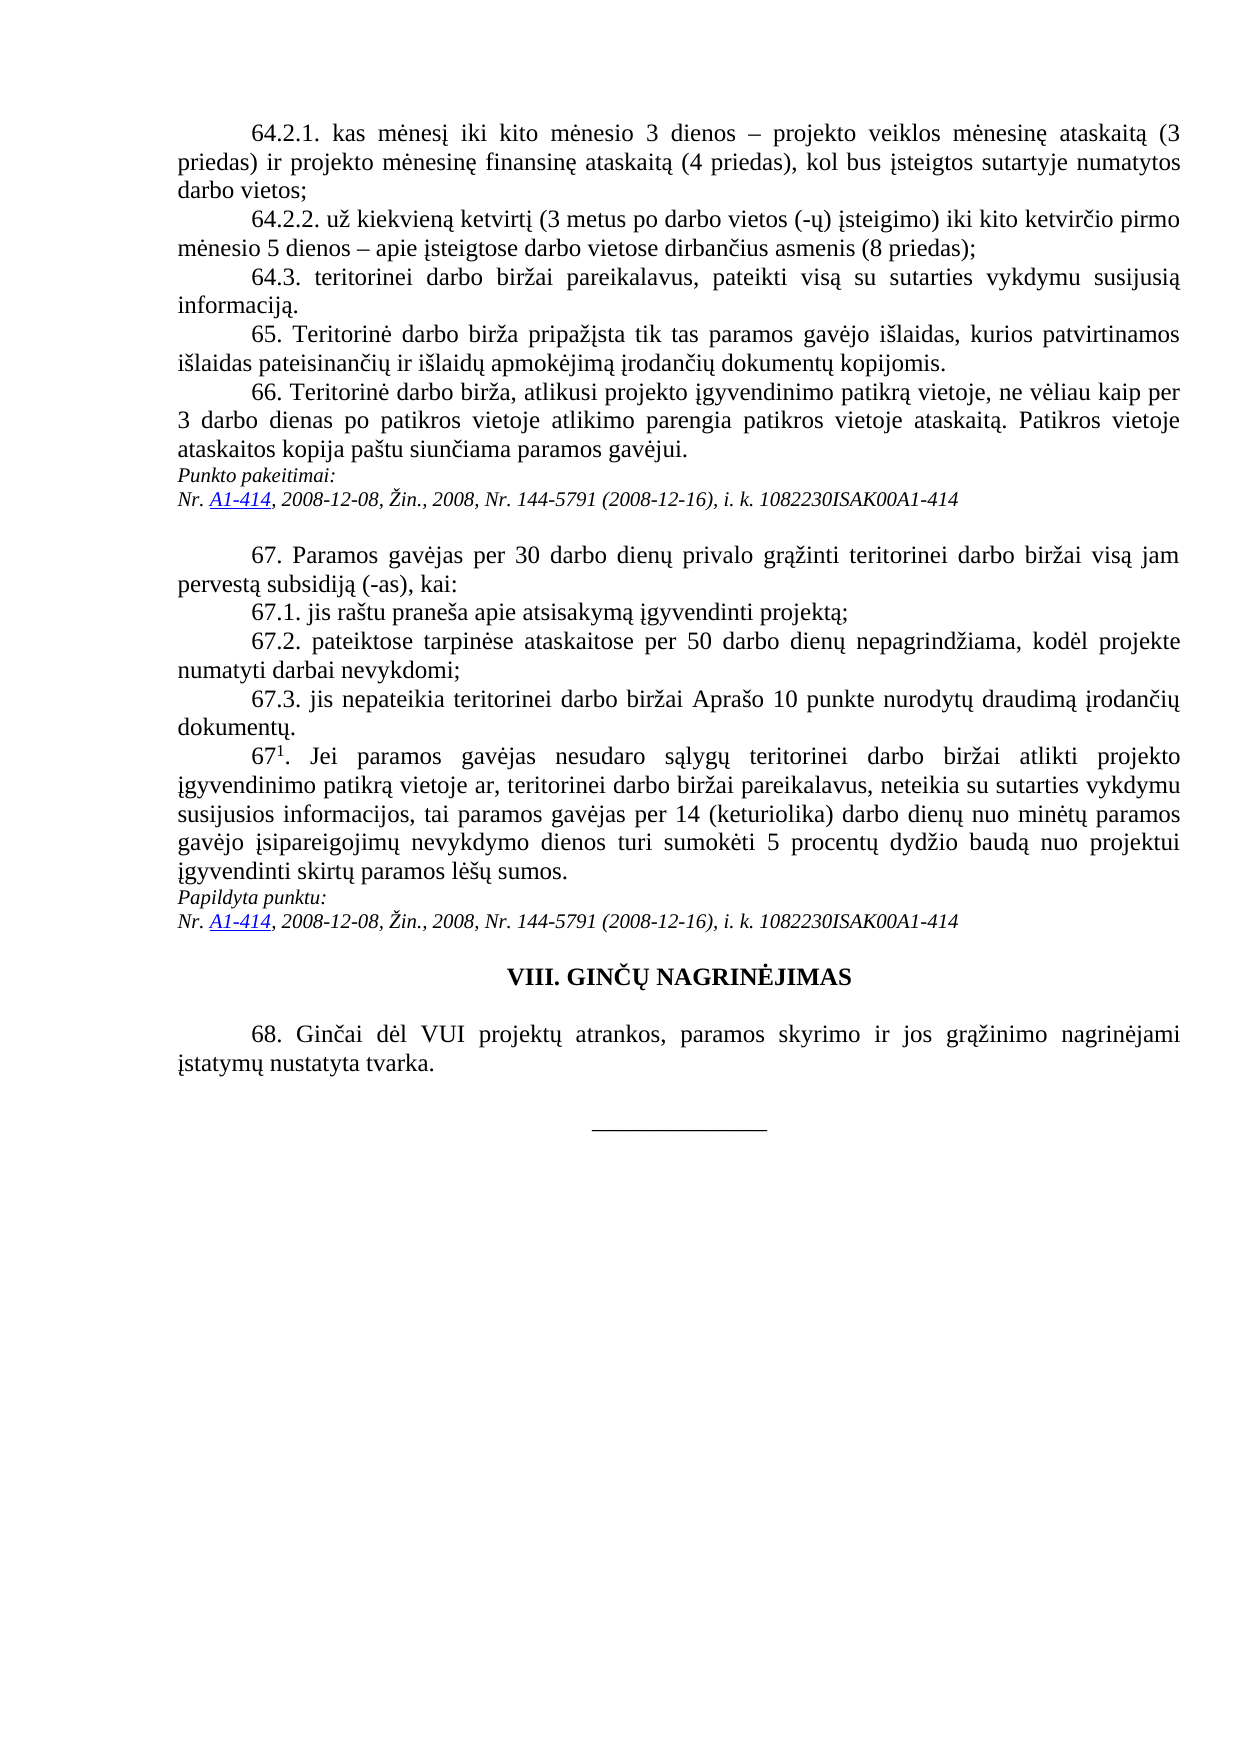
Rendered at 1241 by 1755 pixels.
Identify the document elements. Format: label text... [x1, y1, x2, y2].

text Papildyta punktu: [177, 885, 1181, 909]
text 64.3. teritorinei darbo biržai pareikalavus, pateikti visą su sutarties vykdymu susijusią informaciją. [177, 262, 1181, 319]
text Nr. A1-414, 2008-12-08, Žin., 2008, Nr. 144-5791 (2008-12-16), i. k. 1082230ISAK00A1-414 [177, 487, 1181, 511]
text Nr. A1-414, 2008-12-08, Žin., 2008, Nr. 144-5791 (2008-12-16), i. k. 1082230ISAK00A1-414 [177, 909, 1181, 933]
text VIII. GINČŲ NAGRINĖJIMAS [177, 962, 1181, 991]
text 67. Paramos gavėjas per 30 darbo dienų privalo grąžinti teritorinei darbo biržai visą jam pervestą subsidiją (-as), kai: [177, 540, 1181, 597]
text 67.1. jis raštu praneša apie atsisakymą įgyvendinti projektą; [177, 597, 1181, 626]
text 671. Jei paramos gavėjas nesudaro sąlygų teritorinei darbo biržai atlikti projekto įgyvendinimo patikrą vietoje ar, teritorinei darbo biržai pareikalavus, neteikia su sutarties vykdymu susijusios informacijos, tai paramos gavėjas per 14 (keturiolika) darbo dienų nuo minėtų paramos gavėjo įsipareigojimų nevykdymo dienos turi sumokėti 5 procentų dydžio baudą nuo projektui įgyvendinti skirtų paramos lėšų sumos. [177, 741, 1181, 885]
text 68. Ginčai dėl VUI projektų atrankos, paramos skyrimo ir jos grąžinimo nagrinėjami įstatymų nustatyta tvarka. [177, 1019, 1181, 1077]
text 67.3. jis nepateikia teritorinei darbo biržai Aprašo 10 punkte nurodytų draudimą įrodančių dokumentų. [177, 684, 1181, 741]
text 64.2.2. už kiekvieną ketvirtį (3 metus po darbo vietos (-ų) įsteigimo) iki kito ketvirčio pirmo mėnesio 5 dienos – apie įsteigtose darbo vietose dirbančius asmenis (8 priedas); [177, 204, 1181, 262]
text 67.2. pateiktose tarpinėse ataskaitose per 50 darbo dienų nepagrindžiama, kodėl projekte numatyti darbai nevykdomi; [177, 626, 1181, 684]
text 66. Teritorinė darbo birža, atlikusi projekto įgyvendinimo patikrą vietoje, ne vėliau kaip per 3 darbo dienas po patikros vietoje atlikimo parengia patikros vietoje ataskaitą. Patikros vietoje ataskaitos kopija paštu siunčiama paramos gavėjui. [177, 377, 1181, 463]
text Punkto pakeitimai: [177, 463, 1181, 487]
text 65. Teritorinė darbo birža pripažįsta tik tas paramos gavėjo išlaidas, kurios patvirtinamos išlaidas pateisinančių ir išlaidų apmokėjimą įrodančių dokumentų kopijomis. [177, 319, 1181, 377]
text 64.2.1. kas mėnesį iki kito mėnesio 3 dienos – projekto veiklos mėnesinę ataskaitą (3 priedas) ir projekto mėnesinę finansinę ataskaitą (4 priedas), kol bus įsteigtos sutartyje numatytos darbo vietos; [177, 118, 1181, 204]
text ______________ [177, 1106, 1181, 1134]
